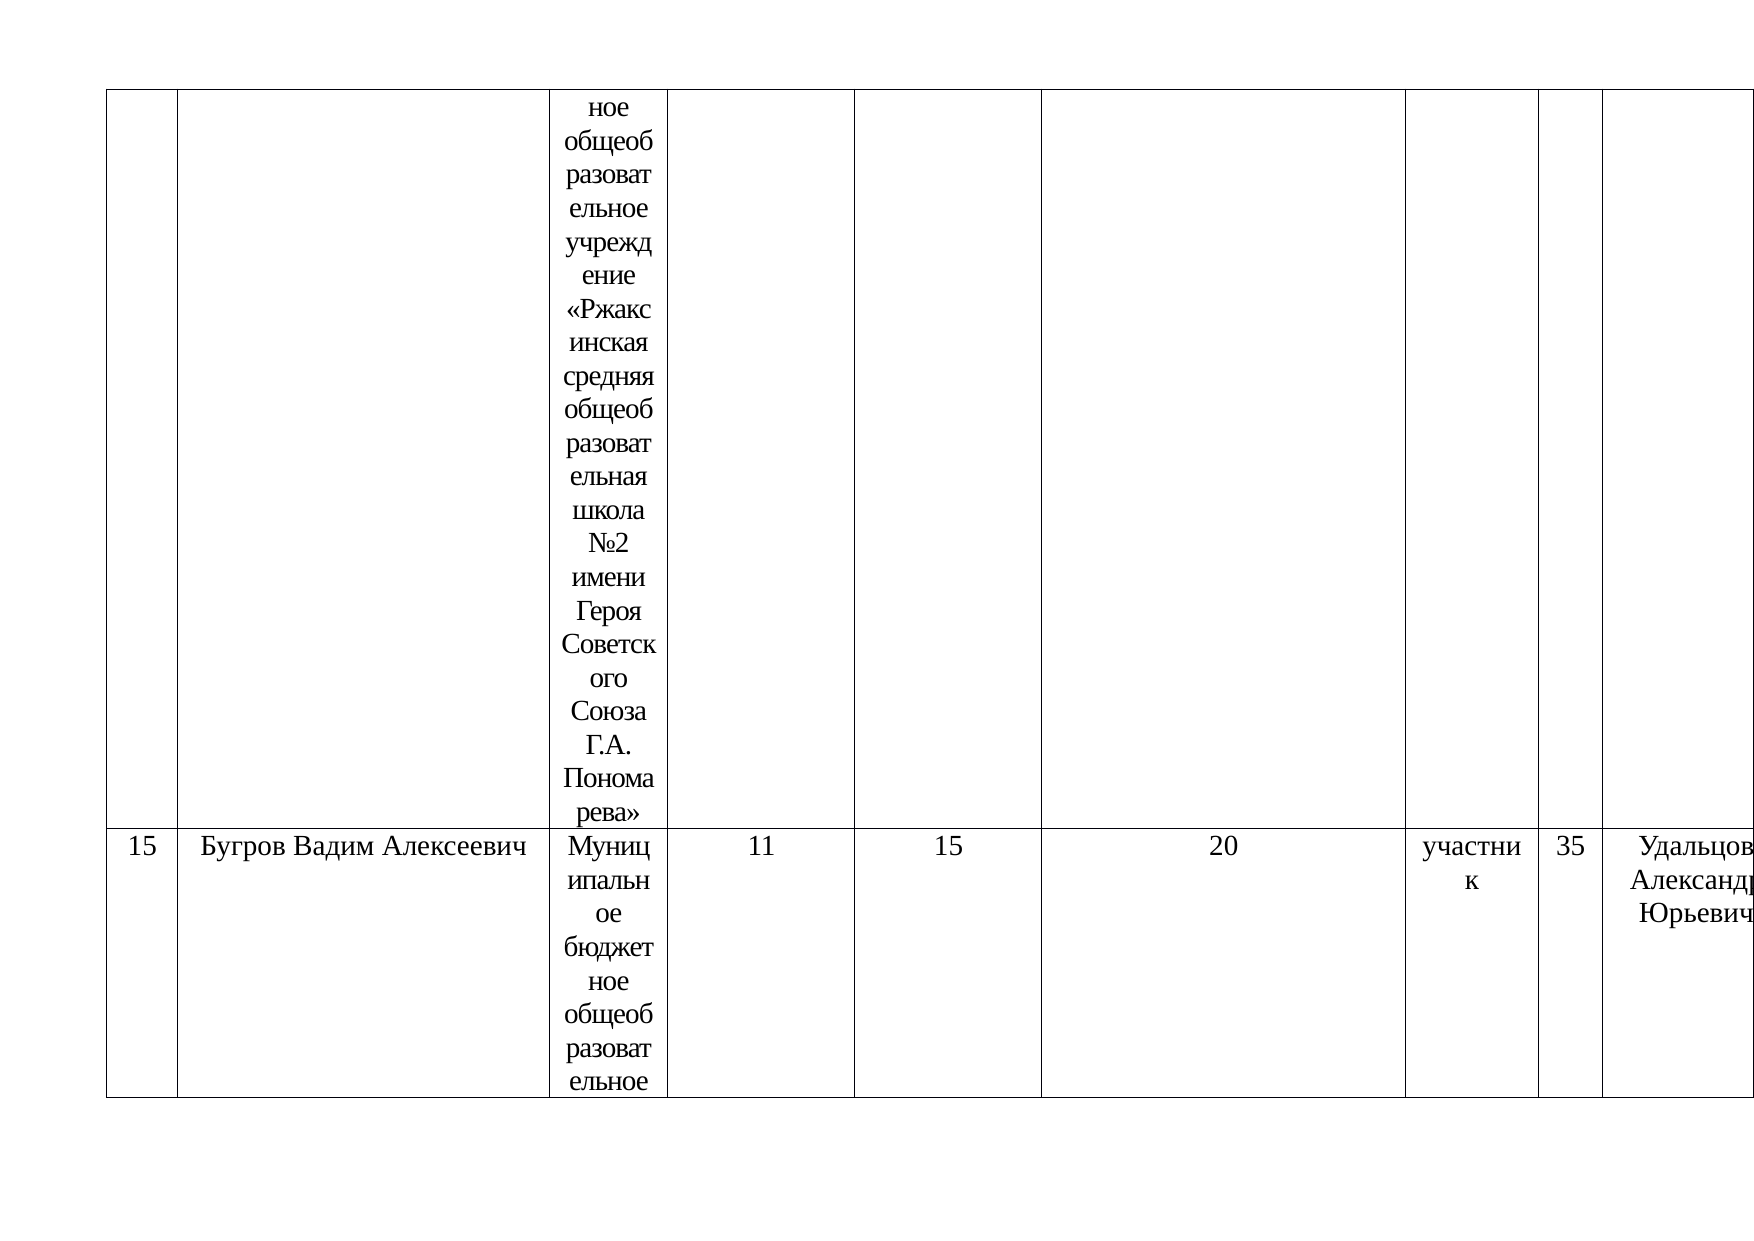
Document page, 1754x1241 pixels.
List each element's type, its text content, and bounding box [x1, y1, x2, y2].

table_cell участник [1406, 829, 1538, 1097]
table_cell [855, 90, 1041, 827]
table_cell Удальцов Александр Юрьевич [1603, 829, 1753, 1097]
table_cell 11 [668, 829, 854, 1097]
table_cell Бугров Вадим Алексеевич [178, 829, 549, 1097]
table_cell Удальцов Александр Юрьевич [1603, 90, 1753, 827]
table_cell 20 [1042, 829, 1405, 1097]
table_cell Муниципальное бюджетное общеобразовательное [550, 829, 667, 1097]
table_cell ное общеобразовательное учреждение «Ржаксинская средняя общеобразовательная школа №2 имени Героя Советского Союза Г.А. Пономарева» [550, 90, 667, 827]
table_cell [178, 90, 549, 827]
table_cell [107, 90, 177, 827]
table_cell 15 [855, 829, 1041, 1097]
table_cell [1406, 90, 1538, 827]
table_cell [668, 90, 854, 827]
table_cell 35 [1539, 829, 1602, 1097]
table_cell 15 [107, 829, 177, 1097]
table_cell [1042, 90, 1405, 827]
table_cell [1539, 90, 1602, 827]
